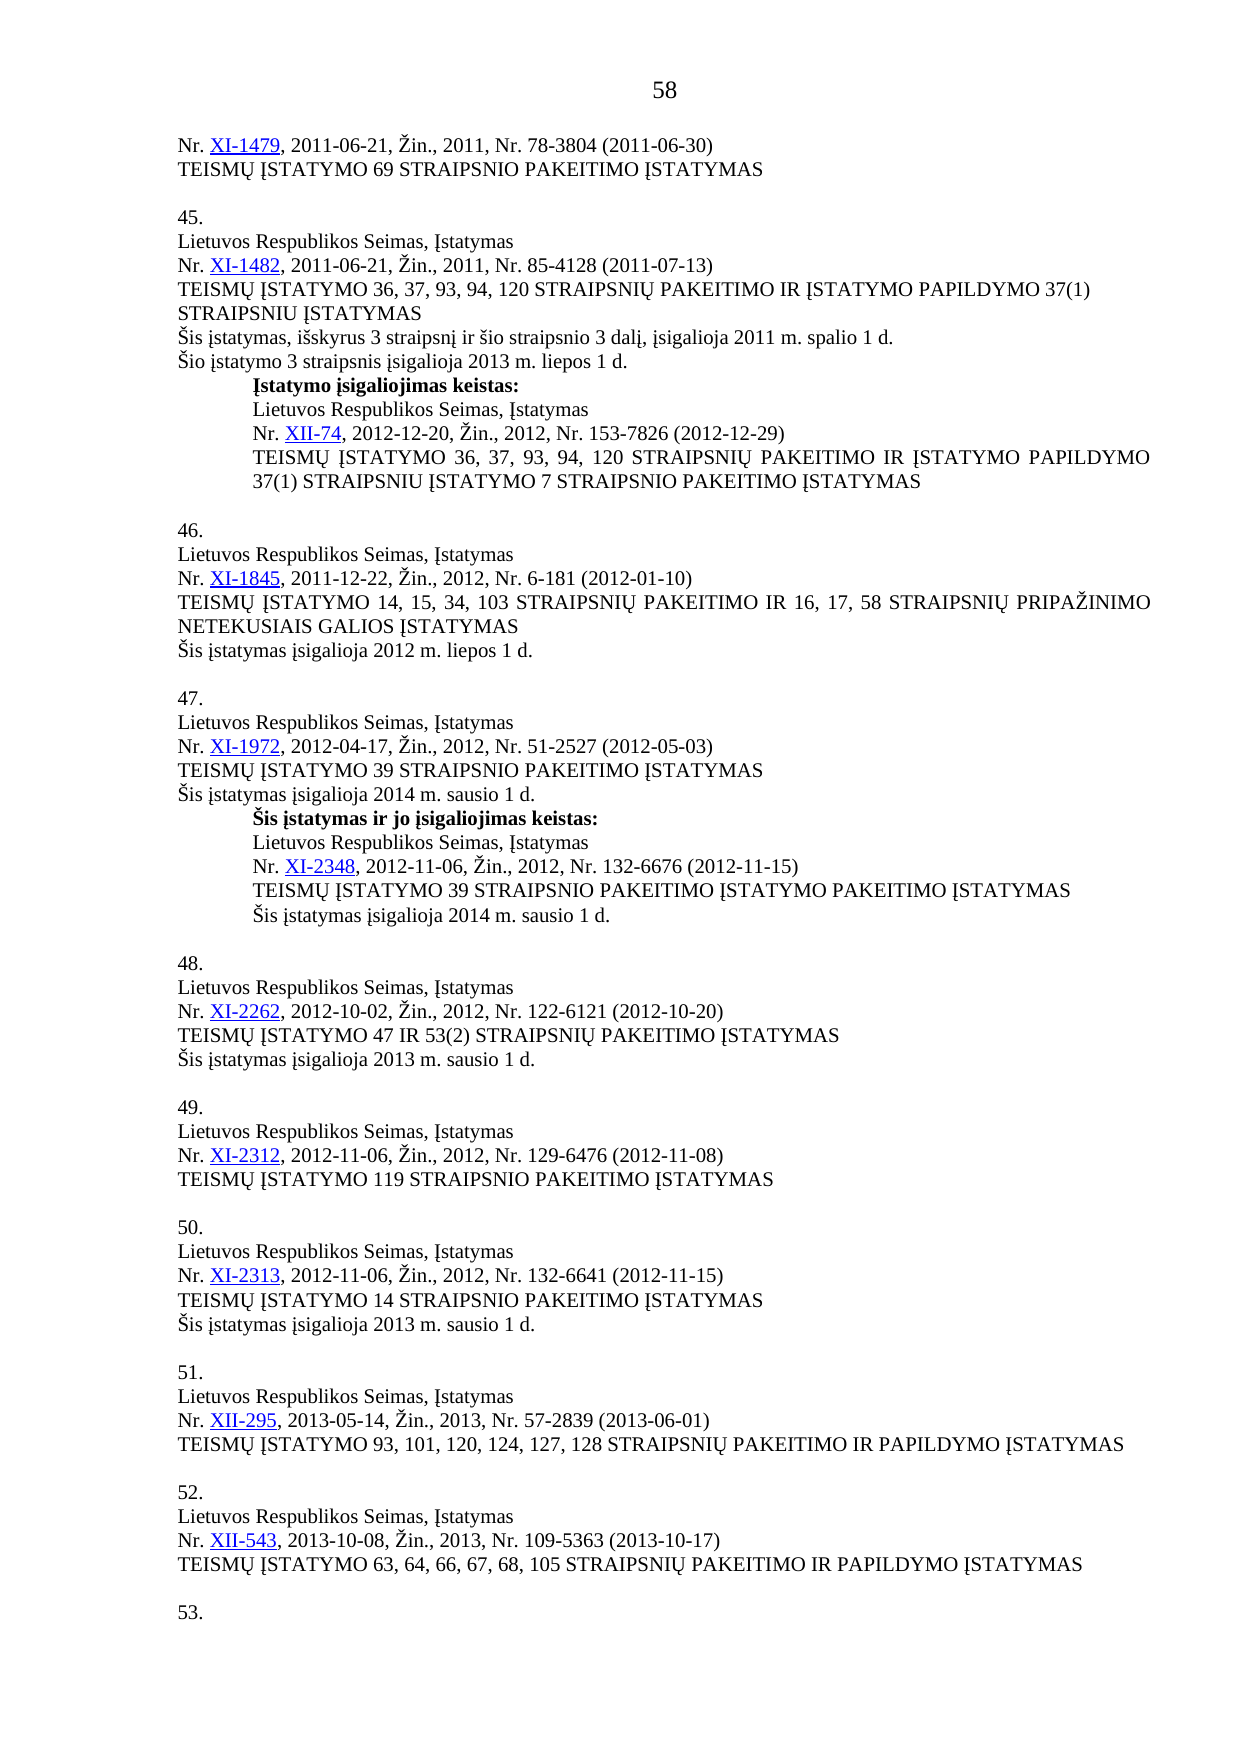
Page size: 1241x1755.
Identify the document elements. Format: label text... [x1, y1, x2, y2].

text Lietuvos Respublikos Seimas, Įstatymas [177, 397, 1152, 421]
text Nr. XI-2312, 2012-11-06, Žin., 2012, Nr. 129-6476 (2012-11-08) [177, 1143, 1152, 1167]
text Įstatymo įsigaliojimas keistas: [177, 373, 1152, 397]
text Nr. XII-543, 2013-10-08, Žin., 2013, Nr. 109-5363 (2013-10-17) [177, 1528, 1152, 1552]
text 46. [177, 517, 1152, 542]
text Nr. XI-1479, 2011-06-21, Žin., 2011, Nr. 78-3804 (2011-06-30) [177, 132, 1152, 157]
text TEISMŲ ĮSTATYMO 47 IR 53(2) STRAIPSNIŲ PAKEITIMO ĮSTATYMAS [177, 1023, 1152, 1047]
text TEISMŲ ĮSTATYMO 36, 37, 93, 94, 120 STRAIPSNIŲ PAKEITIMO IR ĮSTATYMO PAPILDYMO 37(1) STRAIPSNIU ĮSTATYMO 7 STRAIPSNIO PAKEITIMO ĮSTATYMAS [252, 445, 1152, 493]
text Šis įstatymas įsigalioja 2014 m. sausio 1 d. [177, 782, 1152, 806]
text Šis įstatymas įsigalioja 2013 m. sausio 1 d. [177, 1047, 1152, 1071]
text Šis įstatymas ir jo įsigaliojimas keistas: [177, 806, 1152, 830]
text Lietuvos Respublikos Seimas, Įstatymas [177, 975, 1152, 999]
text Šio įstatymo 3 straipsnis įsigalioja 2013 m. liepos 1 d. [177, 349, 1152, 373]
text TEISMŲ ĮSTATYMO 39 STRAIPSNIO PAKEITIMO ĮSTATYMAS [177, 758, 1152, 782]
text TEISMŲ ĮSTATYMO 14 STRAIPSNIO PAKEITIMO ĮSTATYMAS [177, 1287, 1152, 1312]
text Šis įstatymas įsigalioja 2014 m. sausio 1 d. [177, 902, 1152, 927]
text Lietuvos Respublikos Seimas, Įstatymas [177, 1384, 1152, 1408]
text Nr. XI-2348, 2012-11-06, Žin., 2012, Nr. 132-6676 (2012-11-15) [177, 854, 1152, 878]
text Lietuvos Respublikos Seimas, Įstatymas [177, 710, 1152, 734]
text Nr. XI-1845, 2011-12-22, Žin., 2012, Nr. 6-181 (2012-01-10) [177, 566, 1152, 590]
text TEISMŲ ĮSTATYMO 119 STRAIPSNIO PAKEITIMO ĮSTATYMAS [177, 1167, 1152, 1191]
text Šis įstatymas įsigalioja 2012 m. liepos 1 d. [177, 638, 1152, 662]
text Lietuvos Respublikos Seimas, Įstatymas [177, 1239, 1152, 1263]
text TEISMŲ ĮSTATYMO 93, 101, 120, 124, 127, 128 STRAIPSNIŲ PAKEITIMO IR PAPILDYMO ĮSTATYMAS [177, 1432, 1152, 1456]
text 52. [177, 1480, 1152, 1504]
text TEISMŲ ĮSTATYMO 69 STRAIPSNIO PAKEITIMO ĮSTATYMAS [177, 157, 1152, 181]
text TEISMŲ ĮSTATYMO 14, 15, 34, 103 STRAIPSNIŲ PAKEITIMO IR 16, 17, 58 STRAIPSNIŲ PRIPAŽINIMO NETEKUSIAIS GALIOS ĮSTATYMAS [177, 590, 1152, 638]
text Nr. XII-295, 2013-05-14, Žin., 2013, Nr. 57-2839 (2013-06-01) [177, 1408, 1152, 1432]
text Nr. XI-2262, 2012-10-02, Žin., 2012, Nr. 122-6121 (2012-10-20) [177, 999, 1152, 1023]
text Lietuvos Respublikos Seimas, Įstatymas [177, 1504, 1152, 1528]
text 51. [177, 1360, 1152, 1384]
text Šis įstatymas, išskyrus 3 straipsnį ir šio straipsnio 3 dalį, įsigalioja 2011 m. spalio 1 d. [177, 325, 1152, 349]
text Nr. XI-2313, 2012-11-06, Žin., 2012, Nr. 132-6641 (2012-11-15) [177, 1263, 1152, 1287]
text TEISMŲ ĮSTATYMO 63, 64, 66, 67, 68, 105 STRAIPSNIŲ PAKEITIMO IR PAPILDYMO ĮSTATYMAS [177, 1552, 1152, 1576]
text TEISMŲ ĮSTATYMO 36, 37, 93, 94, 120 STRAIPSNIŲ PAKEITIMO IR ĮSTATYMO PAPILDYMO 37(1) STRAIPSNIU ĮSTATYMAS [177, 277, 1152, 325]
text Nr. XI-1482, 2011-06-21, Žin., 2011, Nr. 85-4128 (2011-07-13) [177, 253, 1152, 277]
text Lietuvos Respublikos Seimas, Įstatymas [177, 830, 1152, 854]
text Lietuvos Respublikos Seimas, Įstatymas [177, 542, 1152, 566]
text Lietuvos Respublikos Seimas, Įstatymas [177, 1119, 1152, 1143]
text Lietuvos Respublikos Seimas, Įstatymas [177, 229, 1152, 253]
text Nr. XI-1972, 2012-04-17, Žin., 2012, Nr. 51-2527 (2012-05-03) [177, 734, 1152, 758]
text 49. [177, 1095, 1152, 1119]
text 50. [177, 1215, 1152, 1239]
text TEISMŲ ĮSTATYMO 39 STRAIPSNIO PAKEITIMO ĮSTATYMO PAKEITIMO ĮSTATYMAS [177, 878, 1152, 902]
text 45. [177, 205, 1152, 229]
text 53. [177, 1600, 1152, 1624]
text 47. [177, 686, 1152, 710]
text Nr. XII-74, 2012-12-20, Žin., 2012, Nr. 153-7826 (2012-12-29) [177, 421, 1152, 445]
text 48. [177, 951, 1152, 975]
text Šis įstatymas įsigalioja 2013 m. sausio 1 d. [177, 1312, 1152, 1336]
